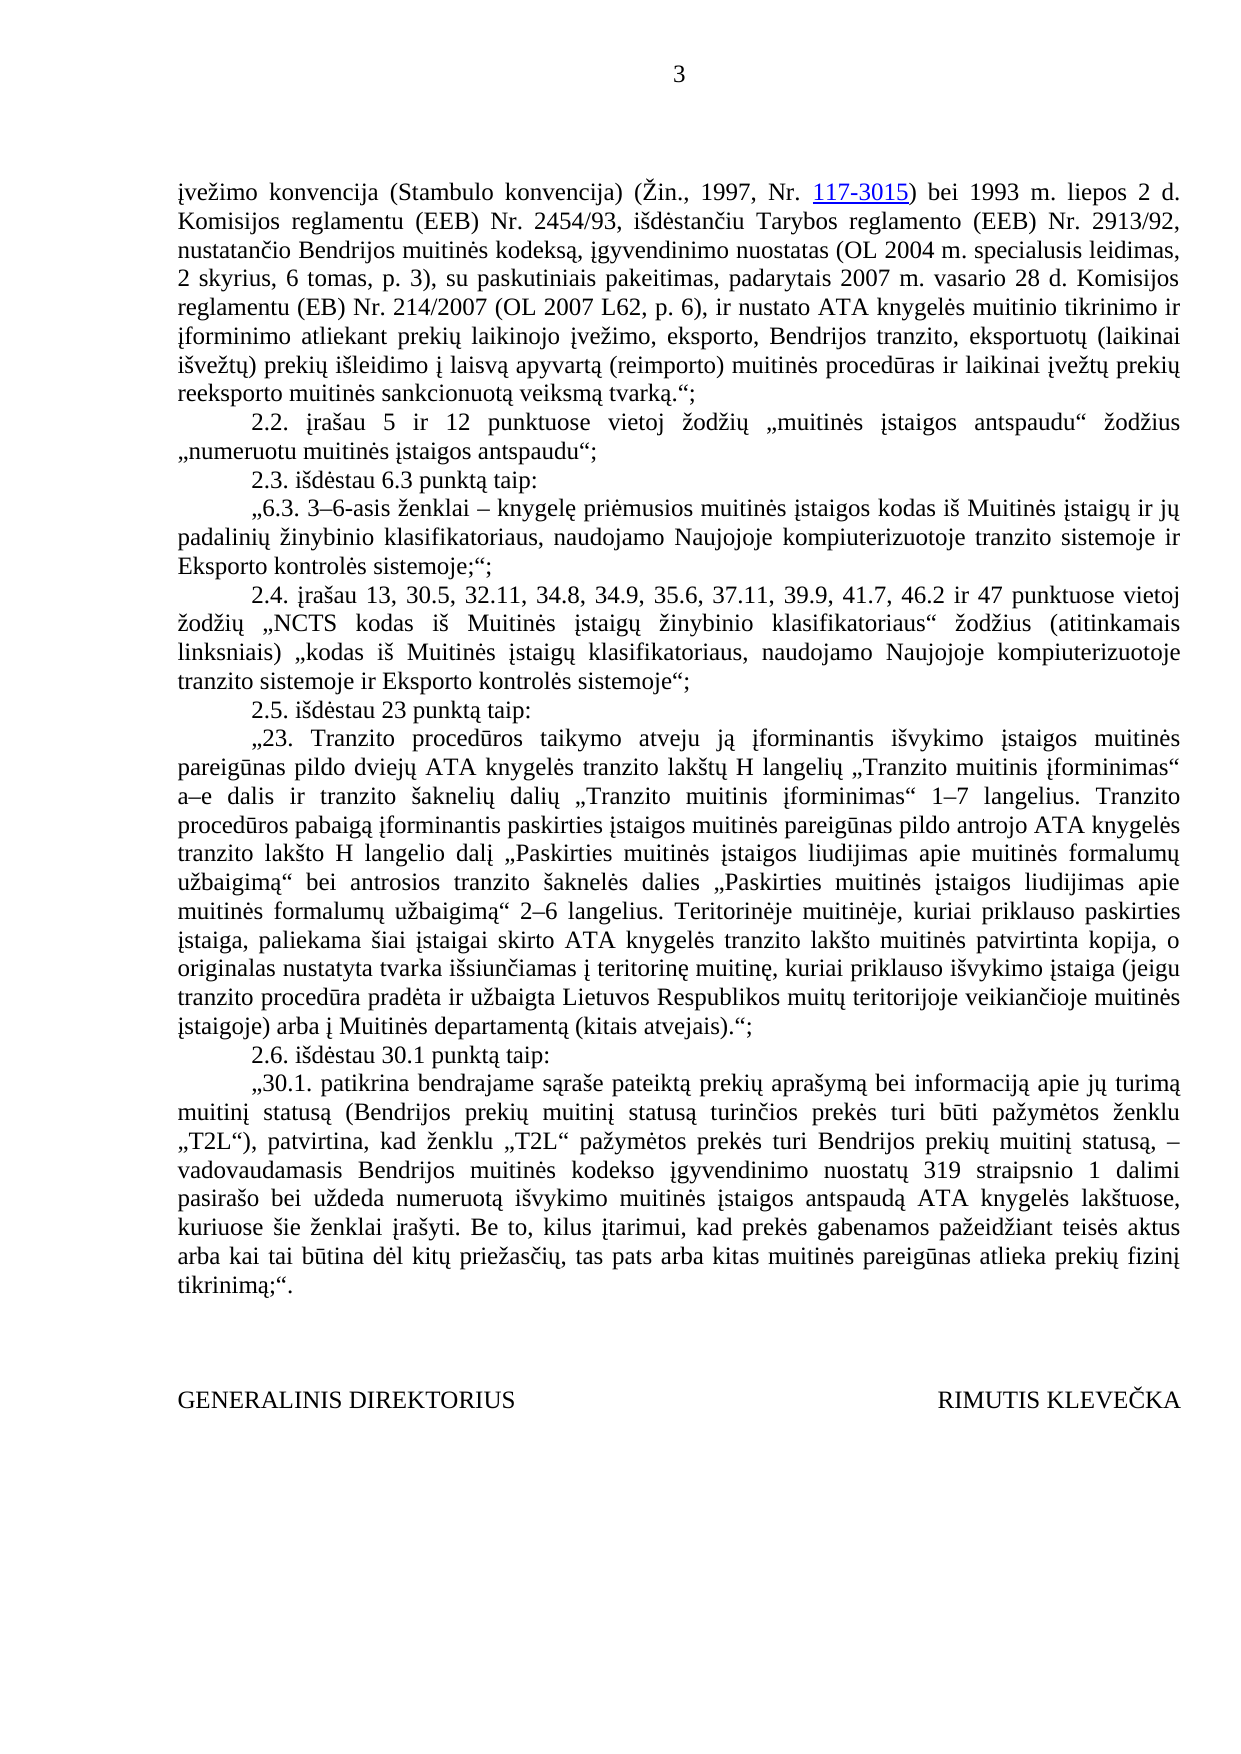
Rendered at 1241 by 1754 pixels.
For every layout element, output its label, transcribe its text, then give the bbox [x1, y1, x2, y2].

text GENERALINIS DIREKTORIUS RIMUTIS KLEVEČKA [177, 1385, 1181, 1413]
text 2.2. įrašau 5 ir 12 punktuose vietoj žodžių „muitinės įstaigos antspaudu“ žodžius „numeruotu muitinės įstaigos antspaudu“; [177, 407, 1181, 465]
text 2.4. įrašau 13, 30.5, 32.11, 34.8, 34.9, 35.6, 37.11, 39.9, 41.7, 46.2 ir 47 punktuose vietoj žodžių „NCTS kodas iš Muitinės įstaigų žinybinio klasifikatoriaus“ žodžius (atitinkamais linksniais) „kodas iš Muitinės įstaigų klasifikatoriaus, naudojamo Naujojoje kompiuterizuotoje tranzito sistemoje ir Eksporto kontrolės sistemoje“; [177, 580, 1181, 695]
text įvežimo konvencija (Stambulo konvencija) (Žin., 1997, Nr. 117-3015) bei 1993 m. liepos 2 d. Komisijos reglamentu (EEB) Nr. 2454/93, išdėstančiu Tarybos reglamento (EEB) Nr. 2913/92, nustatančio Bendrijos muitinės kodeksą, įgyvendinimo nuostatas (OL 2004 m. specialusis leidimas, 2 skyrius, 6 tomas, p. 3), su paskutiniais pakeitimas, padarytais 2007 m. vasario 28 d. Komisijos reglamentu (EB) Nr. 214/2007 (OL 2007 L62, p. 6), ir nustato ATA knygelės muitinio tikrinimo ir įforminimo atliekant prekių laikinojo įvežimo, eksporto, Bendrijos tranzito, eksportuotų (laikinai išvežtų) prekių išleidimo į laisvą apyvartą (reimporto) muitinės procedūras ir laikinai įvežtų prekių reeksporto muitinės sankcionuotą veiksmą tvarką.“; [177, 177, 1181, 407]
text 2.3. išdėstau 6.3 punktą taip: [177, 465, 1181, 493]
text 2.5. išdėstau 23 punktą taip: [177, 695, 1181, 723]
text „23. Tranzito procedūros taikymo atveju ją įforminantis išvykimo įstaigos muitinės pareigūnas pildo dviejų ATA knygelės tranzito lakštų H langelių „Tranzito muitinis įforminimas“ a–e dalis ir tranzito šaknelių dalių „Tranzito muitinis įforminimas“ 1–7 langelius. Tranzito procedūros pabaigą įforminantis paskirties įstaigos muitinės pareigūnas pildo antrojo ATA knygelės tranzito lakšto H langelio dalį „Paskirties muitinės įstaigos liudijimas apie muitinės formalumų užbaigimą“ bei antrosios tranzito šaknelės dalies „Paskirties muitinės įstaigos liudijimas apie muitinės formalumų užbaigimą“ 2–6 langelius. Teritorinėje muitinėje, kuriai priklauso paskirties įstaiga, paliekama šiai įstaigai skirto ATA knygelės tranzito lakšto muitinės patvirtinta kopija, o originalas nustatyta tvarka išsiunčiamas į teritorinę muitinę, kuriai priklauso išvykimo įstaiga (jeigu tranzito procedūra pradėta ir užbaigta Lietuvos Respublikos muitų teritorijoje veikiančioje muitinės įstaigoje) arba į Muitinės departamentą (kitais atvejais).“; [177, 723, 1181, 1040]
text „6.3. 3–6-asis ženklai – knygelę priėmusios muitinės įstaigos kodas iš Muitinės įstaigų ir jų padalinių žinybinio klasifikatoriaus, naudojamo Naujojoje kompiuterizuotoje tranzito sistemoje ir Eksporto kontrolės sistemoje;“; [177, 493, 1181, 580]
text „30.1. patikrina bendrajame sąraše pateiktą prekių aprašymą bei informaciją apie jų turimą muitinį statusą (Bendrijos prekių muitinį statusą turinčios prekės turi būti pažymėtos ženklu „T2L“), patvirtina, kad ženklu „T2L“ pažymėtos prekės turi Bendrijos prekių muitinį statusą, – vadovaudamasis Bendrijos muitinės kodekso įgyvendinimo nuostatų 319 straipsnio 1 dalimi pasirašo bei uždeda numeruotą išvykimo muitinės įstaigos antspaudą ATA knygelės lakštuose, kuriuose šie ženklai įrašyti. Be to, kilus įtarimui, kad prekės gabenamos pažeidžiant teisės aktus arba kai tai būtina dėl kitų priežasčių, tas pats arba kitas muitinės pareigūnas atlieka prekių fizinį tikrinimą;“. [177, 1068, 1181, 1298]
text 2.6. išdėstau 30.1 punktą taip: [177, 1040, 1181, 1068]
